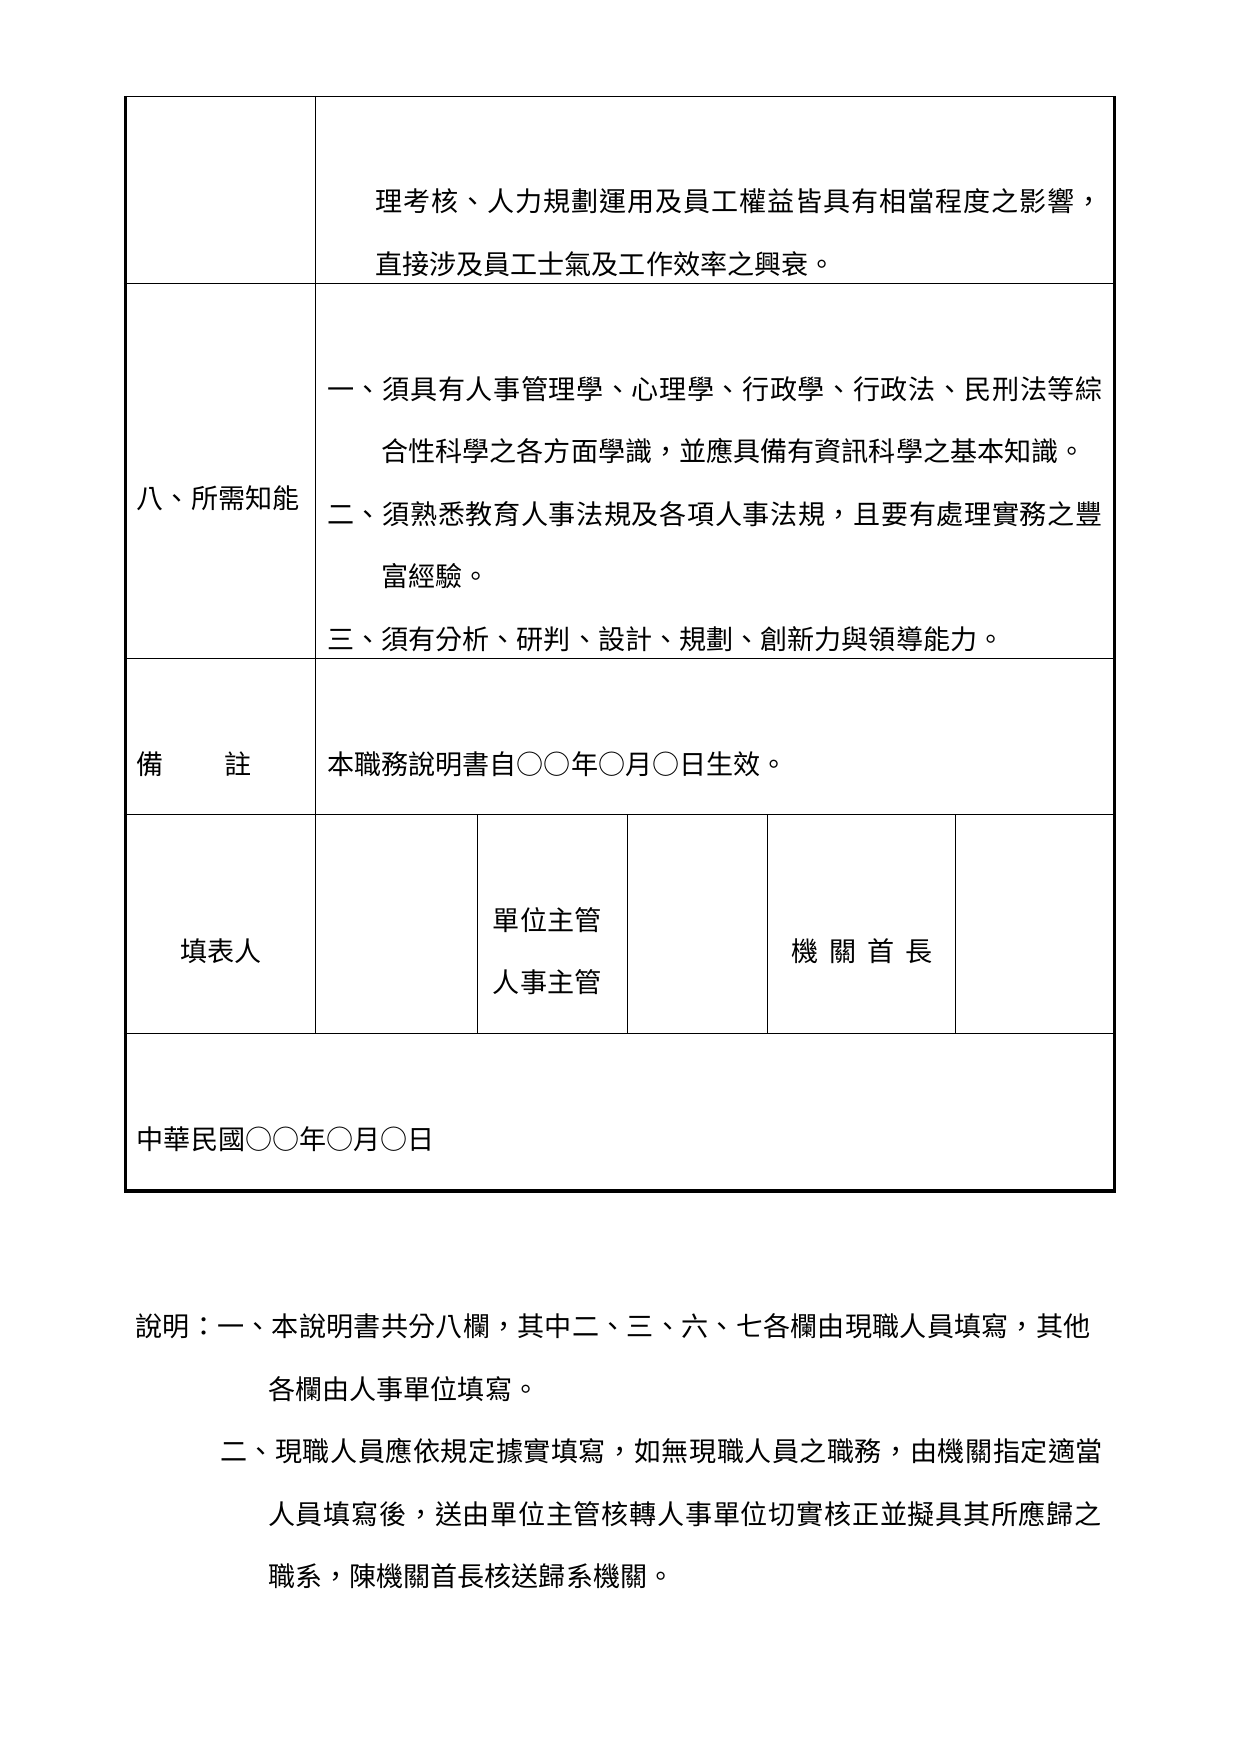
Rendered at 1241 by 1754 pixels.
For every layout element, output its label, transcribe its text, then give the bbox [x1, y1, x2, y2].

table_cell [956, 815, 1113, 1033]
table_cell [127, 97, 315, 283]
table_cell 說明：一、本說明書共分八欄，其中二、三、六、七各欄由現職人員填寫，其他各欄由人事單位填寫。 二、現職人員應依規定據實填寫，如無現職人員之職務，由機關指定適當人員填寫後，送由單位主管核轉人事單位切實核正並擬具其所應歸之職系，陳機關首長核送歸系機關。 [125, 1193, 1115, 1596]
table_cell 單位主管人事主管 [478, 815, 627, 1033]
table_cell [316, 815, 477, 1033]
table_cell 中華民國○○年○月○日 [127, 1034, 1113, 1189]
table_cell 理考核、人力規劃運用及員工權益皆具有相當程度之影響，直接涉及員工士氣及工作效率之興衰。 [316, 97, 1113, 283]
table_cell 填表人 [127, 815, 315, 1033]
table_cell 一、須具有人事管理學、心理學、行政學、行政法、民刑法等綜合性科學之各方面學識，並應具備有資訊科學之基本知識。 二、須熟悉教育人事法規及各項人事法規，且要有處理實務之豐富經驗。 三、須有分析、研判、設計、規劃、創新力與領導能力。 [316, 284, 1113, 658]
table_cell 八、所需知能 [127, 284, 315, 658]
table_cell 本職務說明書自○○年○月○日生效。 [316, 659, 1113, 814]
table_cell 機關首長 [768, 815, 955, 1033]
table_cell 備註 [127, 659, 315, 814]
table_cell [628, 815, 767, 1033]
